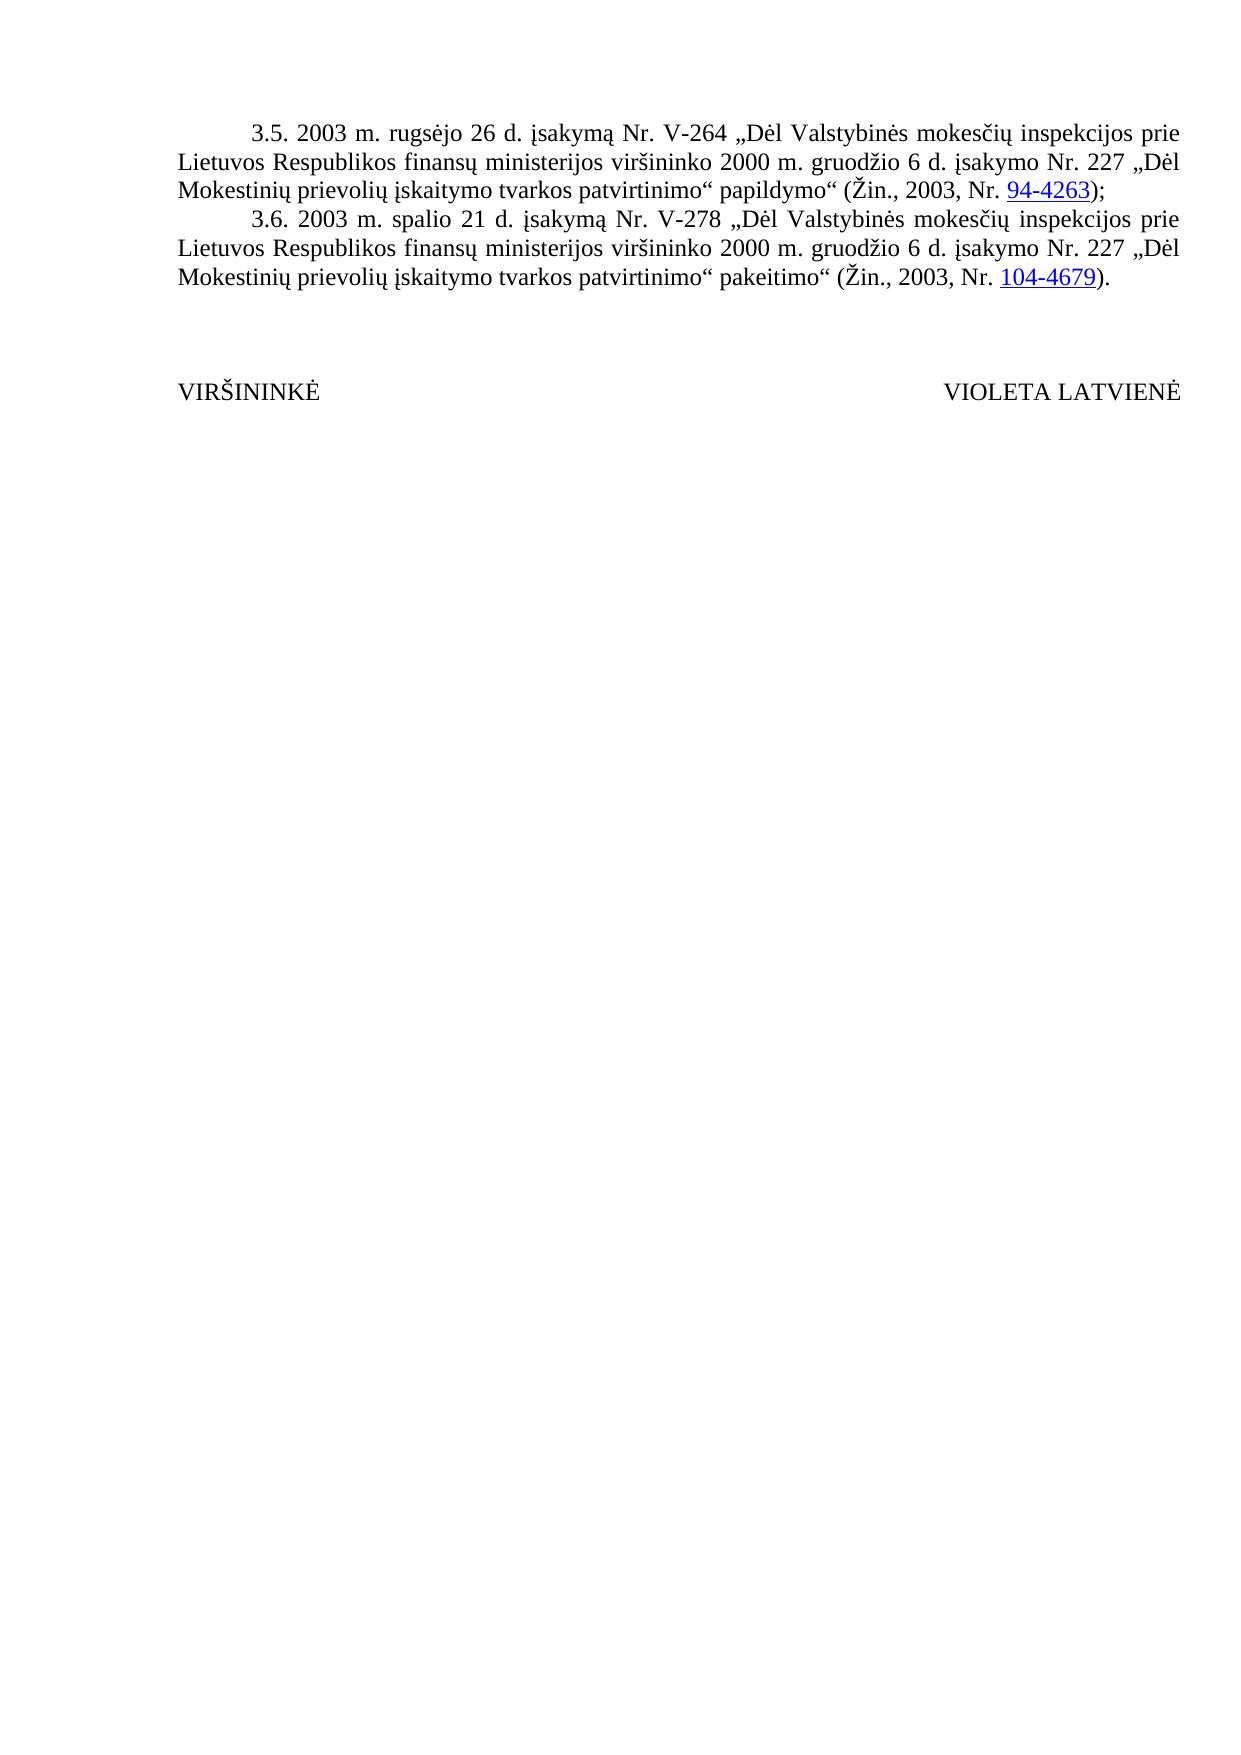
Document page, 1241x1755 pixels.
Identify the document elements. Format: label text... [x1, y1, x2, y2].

text Viršininkė Violeta Latvienė [177, 377, 1181, 406]
text 3.6. 2003 m. spalio 21 d. įsakymą Nr. V-278 „Dėl Valstybinės mokesčių inspekcijos prie Lietuvos Respublikos finansų ministerijos viršininko 2000 m. gruodžio 6 d. įsakymo Nr. 227 „Dėl Mokestinių prievolių įskaitymo tvarkos patvirtinimo“ pakeitimo“ (Žin., 2003, Nr. 104-4679). [177, 204, 1181, 291]
text 3.5. 2003 m. rugsėjo 26 d. įsakymą Nr. V-264 „Dėl Valstybinės mokesčių inspekcijos prie Lietuvos Respublikos finansų ministerijos viršininko 2000 m. gruodžio 6 d. įsakymo Nr. 227 „Dėl Mokestinių prievolių įskaitymo tvarkos patvirtinimo“ papildymo“ (Žin., 2003, Nr. 94-4263); [177, 118, 1181, 204]
